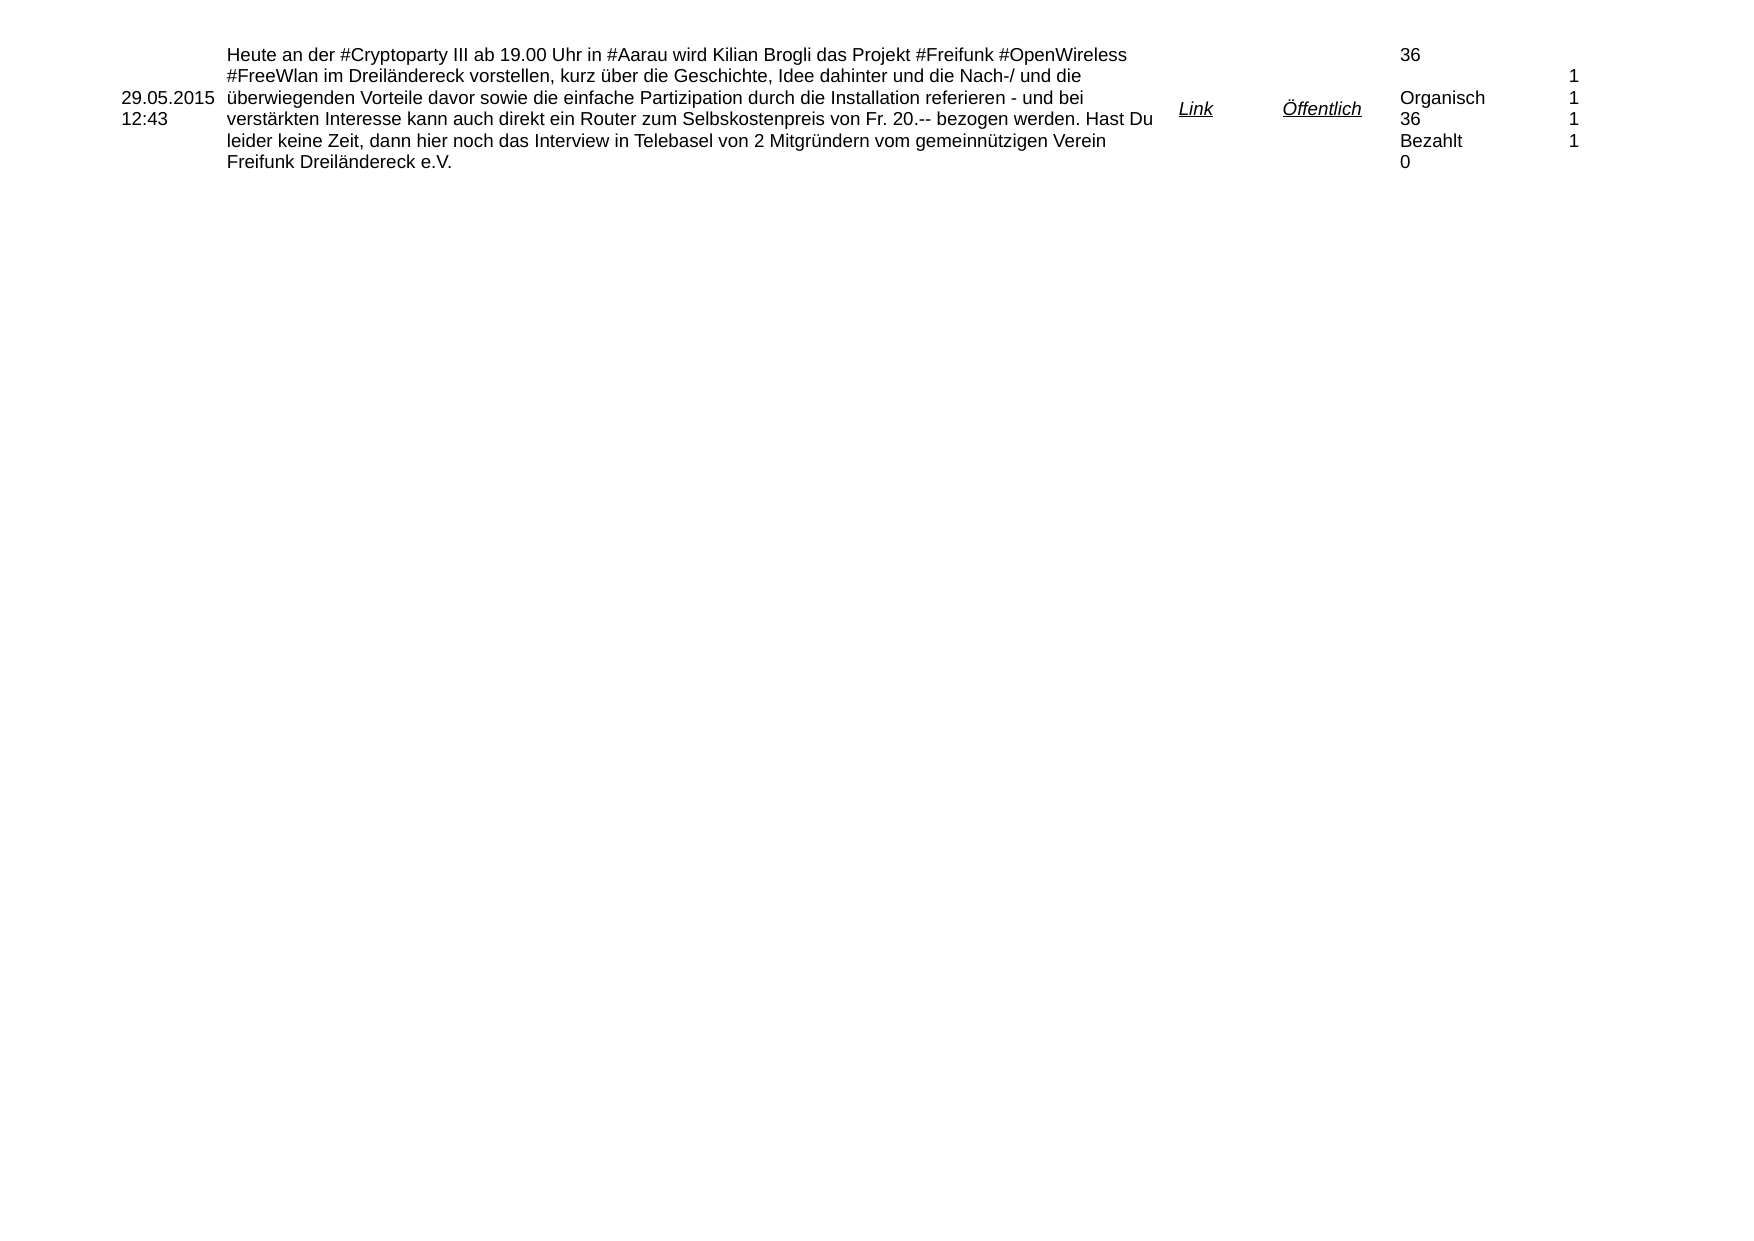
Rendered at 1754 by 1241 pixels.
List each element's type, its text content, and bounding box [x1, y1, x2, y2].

table_cell Link [1176, 41, 1279, 176]
table_cell 29.05.2015 12:43 [118, 41, 224, 176]
table_cell 1 1 1 1 [1566, 41, 1638, 176]
table_cell Heute an der #Cryptoparty III ab 19.00 Uhr in #Aarau wird Kilian Brogli das Projekt #Freifunk #OpenWireless #FreeWlan im Dreiländereck vorstellen, kurz über die Geschichte, Idee dahinter und die Nach-/ und die überwiegenden Vorteile davor sowie die einfache Partizipation durch die Installation referieren - und bei verstärkten Interesse kann auch direkt ein Router zum Selbskostenpreis von Fr. 20.-- bezogen werden. Hast Du leider keine Zeit, dann hier noch das Interview in Telebasel von 2 Mitgründern vom gemeinnützigen Verein Freifunk Dreiländereck e.V. [224, 41, 1176, 176]
table_cell 36 Organisch 36 Bezahlt 0 [1397, 41, 1566, 176]
table_cell [1638, 41, 1691, 176]
table_cell Öffentlich [1280, 41, 1397, 176]
